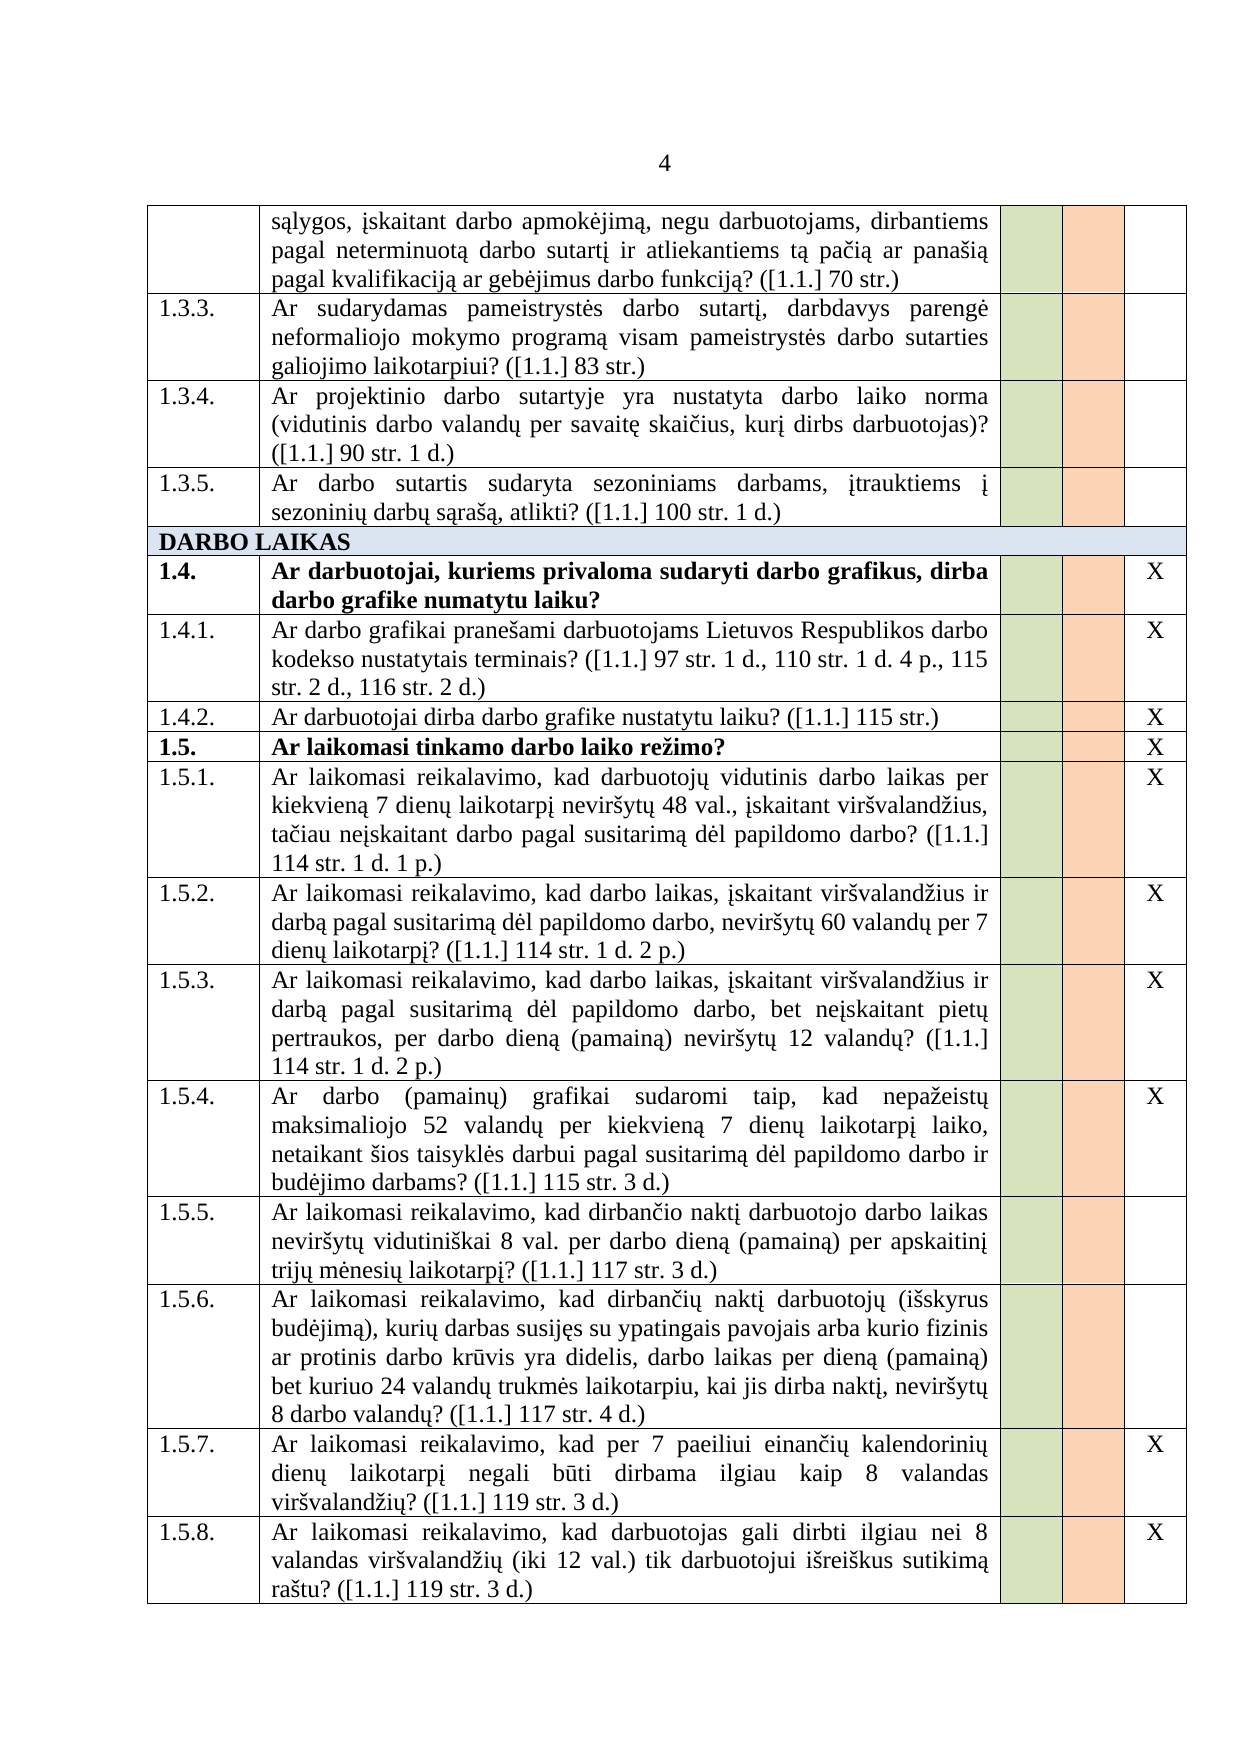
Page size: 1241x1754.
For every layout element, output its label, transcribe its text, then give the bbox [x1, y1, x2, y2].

table_cell  [1063, 615, 1124, 701]
table_cell  [1063, 1285, 1124, 1428]
table_cell Ar darbo sutartis sudaryta sezoniniams darbams, įtrauktiems į sezoninių darbų sąrašą, atlikti? ([1.1.] 100 str. 1 d.) [260, 468, 1000, 526]
table_cell [1187, 205, 1193, 292]
table_cell  [1063, 294, 1124, 380]
table_cell  [1001, 1081, 1062, 1196]
table_cell  [1001, 1285, 1062, 1428]
table_cell  [1063, 1429, 1124, 1516]
table_cell 1.5.8. [148, 1517, 259, 1603]
table_cell X [1125, 762, 1186, 877]
table_cell  [1063, 1517, 1124, 1603]
table_cell 1.5.4. [148, 1081, 259, 1196]
table_cell  [1125, 294, 1186, 380]
table_cell  [1063, 1197, 1124, 1283]
table_cell [1187, 1196, 1193, 1283]
table_cell  [1125, 1197, 1186, 1283]
table_cell [1187, 293, 1193, 380]
table_cell  [1001, 615, 1062, 701]
table_cell [1187, 701, 1193, 731]
table_cell 1.5.1. [148, 762, 259, 877]
table_cell [1187, 555, 1193, 614]
table_cell X [1125, 1429, 1186, 1516]
table_cell Ar darbo (pamainų) grafikai sudaromi taip, kad nepažeistų maksimaliojo 52 valandų per kiekvieną 7 dienų laikotarpį laiko, netaikant šios taisyklės darbui pagal susitarimą dėl papildomo darbo ir budėjimo darbams? ([1.1.] 115 str. 3 d.) [260, 1081, 1000, 1196]
table_cell [148, 206, 259, 292]
table_cell Ar laikomasi reikalavimo, kad darbuotojas gali dirbti ilgiau nei 8 valandas viršvalandžių (iki 12 val.) tik darbuotojui išreiškus sutikimą raštu? ([1.1.] 119 str. 3 d.) [260, 1517, 1000, 1603]
table_cell [1187, 1080, 1193, 1196]
table_cell  [1063, 556, 1124, 614]
table_cell 1.3.5. [148, 468, 259, 526]
table_cell Ar darbuotojai, kuriems privaloma sudaryti darbo grafikus, dirba darbo grafike numatytu laiku? [260, 556, 1000, 614]
table_cell  [1001, 1517, 1062, 1603]
table_cell [1187, 1284, 1193, 1428]
table_cell 1.4. [148, 556, 259, 614]
table_cell  [1001, 965, 1062, 1080]
table_cell X [1125, 1517, 1186, 1603]
table_cell  [1001, 702, 1062, 731]
table_cell  [1001, 468, 1062, 526]
table_cell X [1125, 878, 1186, 964]
table_cell [1187, 761, 1193, 877]
table_cell [1187, 614, 1193, 701]
table_cell X [1125, 615, 1186, 701]
table_cell  [1001, 381, 1062, 467]
table_cell Ar laikomasi reikalavimo, kad darbo laikas, įskaitant viršvalandžius ir darbą pagal susitarimą dėl papildomo darbo, bet neįskaitant pietų pertraukos, per darbo dieną (pamainą) neviršytų 12 valandų? ([1.1.] 114 str. 1 d. 2 p.) [260, 965, 1000, 1080]
table_cell  [1063, 381, 1124, 467]
table_cell sąlygos, įskaitant darbo apmokėjimą, negu darbuotojams, dirbantiems pagal neterminuotą darbo sutartį ir atliekantiems tą pačią ar panašią pagal kvalifikaciją ar gebėjimus darbo funkciją? ([1.1.] 70 str.) [260, 206, 1000, 292]
table_cell  [1001, 878, 1062, 964]
table_cell 1.5.3. [148, 965, 259, 1080]
table_cell X [1125, 702, 1186, 731]
table_cell X [1125, 965, 1186, 1080]
table_cell Ar laikomasi reikalavimo, kad per 7 paeiliui einančių kalendorinių dienų laikotarpį negali būti dirbama ilgiau kaip 8 valandas viršvalandžių? ([1.1.] 119 str. 3 d.) [260, 1429, 1000, 1516]
table_cell [1187, 964, 1193, 1080]
table_cell 1.4.1. [148, 615, 259, 701]
table_cell  [1001, 732, 1062, 761]
table_cell X [1125, 556, 1186, 614]
table_cell Ar laikomasi tinkamo darbo laiko režimo? [260, 732, 1000, 761]
table_cell  [1063, 762, 1124, 877]
table_cell [1187, 877, 1193, 964]
table_cell  [1125, 381, 1186, 467]
table_cell X [1125, 732, 1186, 761]
table_cell [1063, 206, 1124, 292]
table_cell  [1001, 556, 1062, 614]
table_cell  [1063, 1081, 1124, 1196]
table_cell Ar laikomasi reikalavimo, kad dirbančių naktį darbuotojų (išskyrus budėjimą), kurių darbas susijęs su ypatingais pavojais arba kurio fizinis ar protinis darbo krūvis yra didelis, darbo laikas per dieną (pamainą) bet kuriuo 24 valandų trukmės laikotarpiu, kai jis dirba naktį, neviršytų 8 darbo valandų? ([1.1.] 117 str. 4 d.) [260, 1285, 1000, 1428]
table_cell Ar darbuotojai dirba darbo grafike nustatytu laiku? ([1.1.] 115 str.) [260, 702, 1000, 731]
table_cell 1.5. [148, 732, 259, 761]
table_cell Ar laikomasi reikalavimo, kad darbo laikas, įskaitant viršvalandžius ir darbą pagal susitarimą dėl papildomo darbo, neviršytų 60 valandų per 7 dienų laikotarpį? ([1.1.] 114 str. 1 d. 2 p.) [260, 878, 1000, 964]
table_cell  [1125, 1285, 1186, 1428]
table_cell  [1063, 468, 1124, 526]
table_cell  [1001, 762, 1062, 877]
table_cell Ar projektinio darbo sutartyje yra nustatyta darbo laiko norma (vidutinis darbo valandų per savaitę skaičius, kurį dirbs darbuotojas)? ([1.1.] 90 str. 1 d.) [260, 381, 1000, 467]
table_cell 1.3.4. [148, 381, 259, 467]
table_cell [1187, 1516, 1193, 1603]
table_cell [1187, 467, 1193, 526]
table_cell  [1001, 1429, 1062, 1516]
table_cell [1187, 1428, 1193, 1516]
table_cell X [1125, 1081, 1186, 1196]
table_cell [1187, 731, 1193, 761]
table_cell  [1063, 878, 1124, 964]
table_cell Ar sudarydamas pameistrystės darbo sutartį, darbdavys parengė neformaliojo mokymo programą visam pameistrystės darbo sutarties galiojimo laikotarpiui? ([1.1.] 83 str.) [260, 294, 1000, 380]
table_cell  [1063, 732, 1124, 761]
table_cell Ar laikomasi reikalavimo, kad darbuotojų vidutinis darbo laikas per kiekvieną 7 dienų laikotarpį neviršytų 48 val., įskaitant viršvalandžius, tačiau neįskaitant darbo pagal susitarimą dėl papildomo darbo? ([1.1.] 114 str. 1 d. 1 p.) [260, 762, 1000, 877]
table_cell 1.5.7. [148, 1429, 259, 1516]
table_cell Ar darbo grafikai pranešami darbuotojams Lietuvos Respublikos darbo kodekso nustatytais terminais? ([1.1.] 97 str. 1 d., 110 str. 1 d. 4 p., 115 str. 2 d., 116 str. 2 d.) [260, 615, 1000, 701]
table_cell 1.3.3. [148, 294, 259, 380]
table_cell [1187, 526, 1193, 555]
table_cell  [1001, 1197, 1062, 1283]
table_cell 1.5.2. [148, 878, 259, 964]
table_cell 1.4.2. [148, 702, 259, 731]
table_cell  [1063, 702, 1124, 731]
table_cell  [1063, 965, 1124, 1080]
table_cell Ar laikomasi reikalavimo, kad dirbančio naktį darbuotojo darbo laikas neviršytų vidutiniškai 8 val. per darbo dieną (pamainą) per apskaitinį trijų mėnesių laikotarpį? ([1.1.] 117 str. 3 d.) [260, 1197, 1000, 1283]
table_cell [1187, 380, 1193, 467]
table_cell 1.5.6. [148, 1285, 259, 1428]
table_cell 1.5.5. [148, 1197, 259, 1283]
table_cell  [1125, 468, 1186, 526]
table_cell [1001, 206, 1062, 292]
table_cell DARBO LAIKAS [148, 527, 1186, 555]
table_cell  [1001, 294, 1062, 380]
table_cell [1125, 206, 1186, 292]
